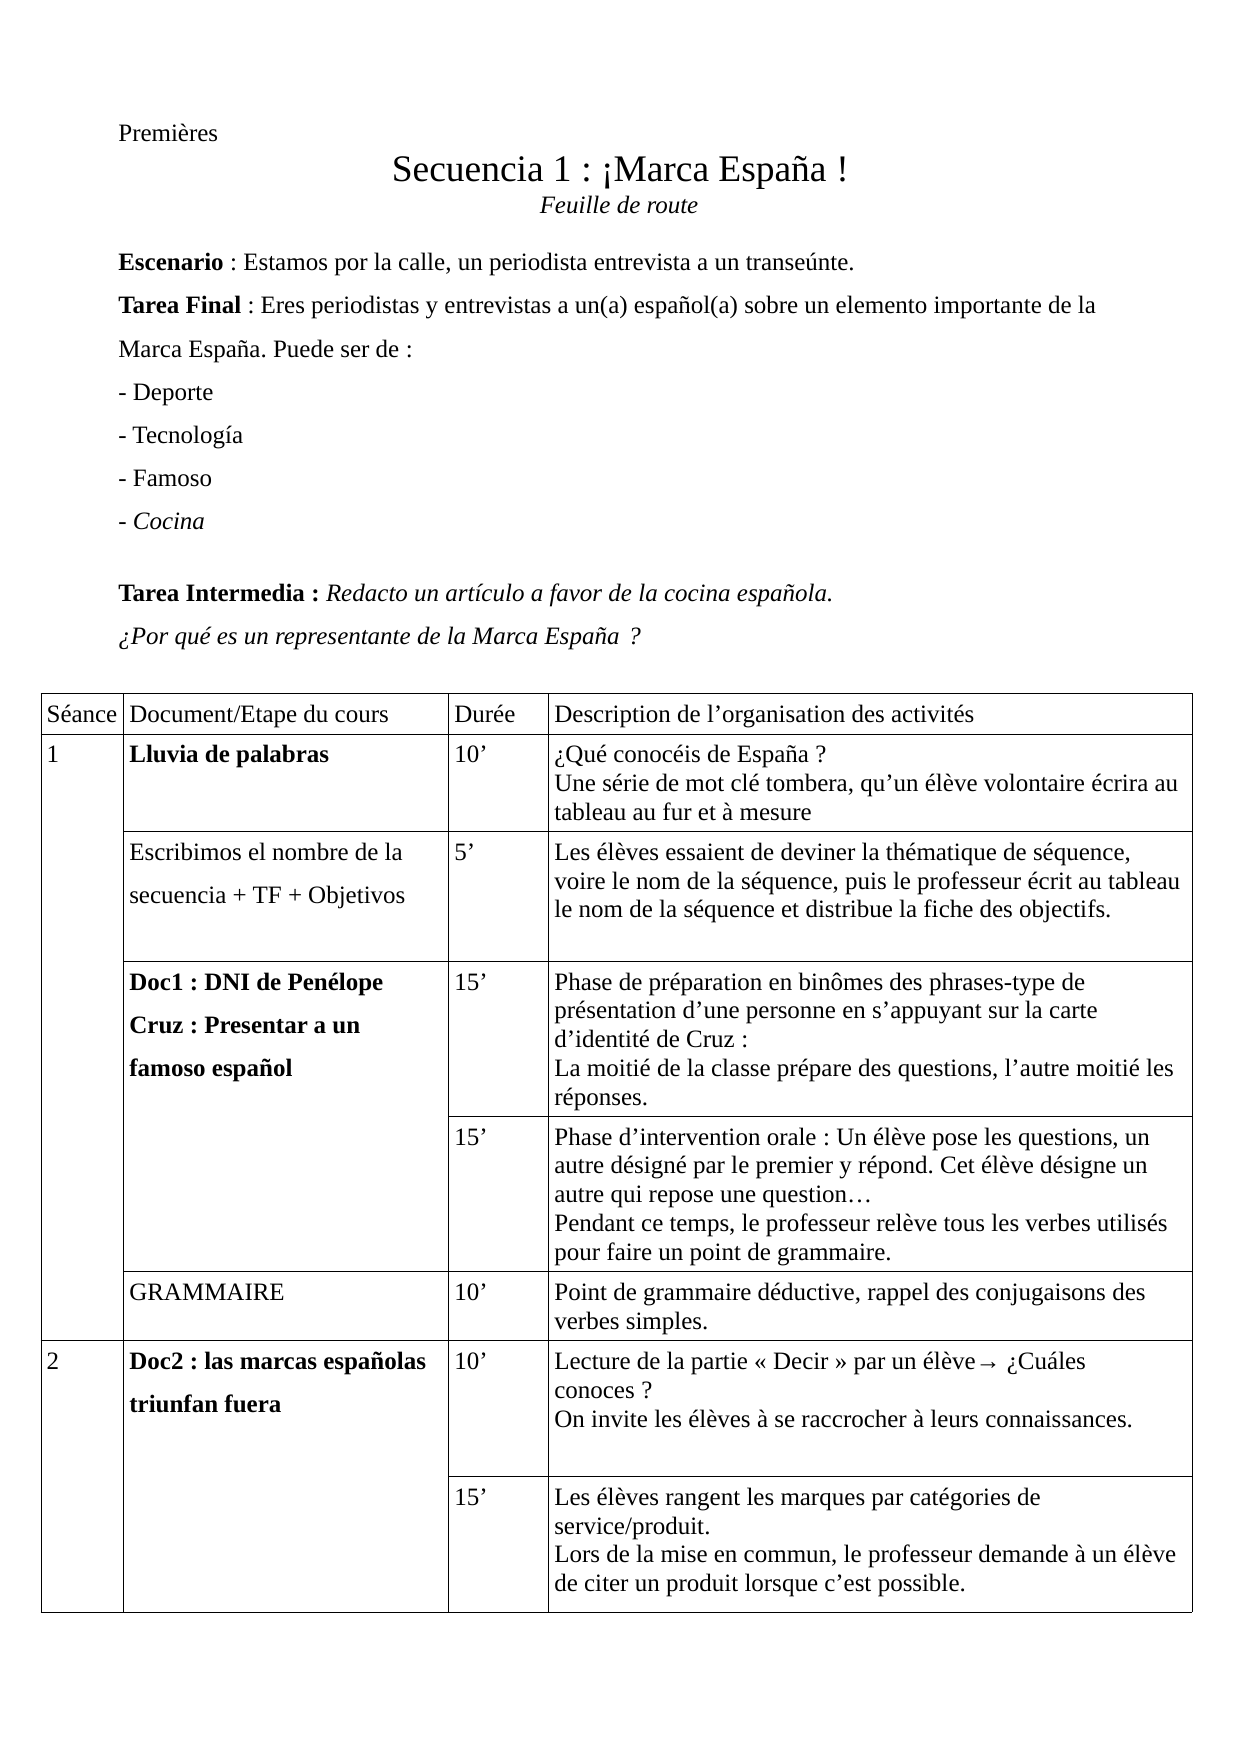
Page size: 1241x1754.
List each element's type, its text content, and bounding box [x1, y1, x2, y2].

table_cell ¿Qué conocéis de España ? Une série de mot clé tombera, qu’un élève volontaire écrira au tableau au fur et à mesure [549, 735, 1192, 831]
table_cell Phase d’intervention orale : Un élève pose les questions, un autre désigné par le premier y répond. Cet élève désigne un autre qui repose une question… Pendant ce temps, le professeur relève tous les verbes utilisés pour faire un point de grammaire. [549, 1117, 1192, 1271]
table_cell Doc1 : DNI de Penélope Cruz : Presentar a un famoso español [124, 962, 448, 1271]
table_cell Les élèves essaient de deviner la thématique de séquence, voire le nom de la séquence, puis le professeur écrit au tableau le nom de la séquence et distribue la fiche des objectifs. [549, 832, 1192, 961]
table_cell 10’ [449, 1341, 548, 1476]
text Tarea Intermedia : Redacto un artículo a favor de la cocina española. [118, 578, 1122, 607]
table_header Document/Etape du cours [124, 694, 448, 733]
text - Deporte [118, 377, 1122, 406]
table_cell 15’ [449, 1477, 548, 1612]
text - Famoso [118, 463, 1122, 492]
text ¿Por qué es un representante de la Marca España ? [118, 621, 1122, 650]
text - Cocina [118, 506, 1122, 535]
text Feuille de route [118, 190, 1122, 219]
table_cell Escribimos el nombre de la secuencia + TF + Objetivos [124, 832, 448, 961]
table_cell Phase de préparation en binômes des phrases-type de présentation d’une personne en s’appuyant sur la carte d’identité de Cruz : La moitié de la classe prépare des questions, l’autre moitié les réponses. [549, 962, 1192, 1116]
table_cell GRAMMAIRE [124, 1272, 448, 1340]
text Premières [118, 118, 1122, 147]
table_cell Les élèves rangent les marques par catégories de service/produit. Lors de la mise en commun, le professeur demande à un élève de citer un produit lorsque c’est possible. [549, 1477, 1192, 1612]
text Tarea Final : Eres periodistas y entrevistas a un(a) español(a) sobre un elemento importante de la Marca España. Puede ser de : [118, 291, 1122, 362]
text - Tecnología [118, 420, 1122, 449]
table_header Description de l’organisation des activités [549, 694, 1192, 733]
table_cell 5’ [449, 832, 548, 961]
table_cell Doc2 : las marcas españolas triunfan fuera [124, 1341, 448, 1612]
table_cell 15’ [449, 962, 548, 1116]
table_cell Point de grammaire déductive, rappel des conjugaisons des verbes simples. [549, 1272, 1192, 1340]
table_cell 10’ [449, 735, 548, 831]
table_header Séance [42, 694, 123, 733]
table_cell 1 [42, 735, 123, 1340]
table_cell Lluvia de palabras [124, 735, 448, 831]
table_cell 10’ [449, 1272, 548, 1340]
table_cell Lecture de la partie « Decir » par un élève→ ¿Cuáles conoces ? On invite les élèves à se raccrocher à leurs connaissances. [549, 1341, 1192, 1476]
table_header Durée [449, 694, 548, 733]
text Secuencia 1 : ¡Marca España ! [118, 147, 1122, 190]
table_cell 2 [42, 1341, 123, 1612]
text Escenario : Estamos por la calle, un periodista entrevista a un transeúnte. [118, 247, 1122, 276]
table_cell 15’ [449, 1117, 548, 1271]
